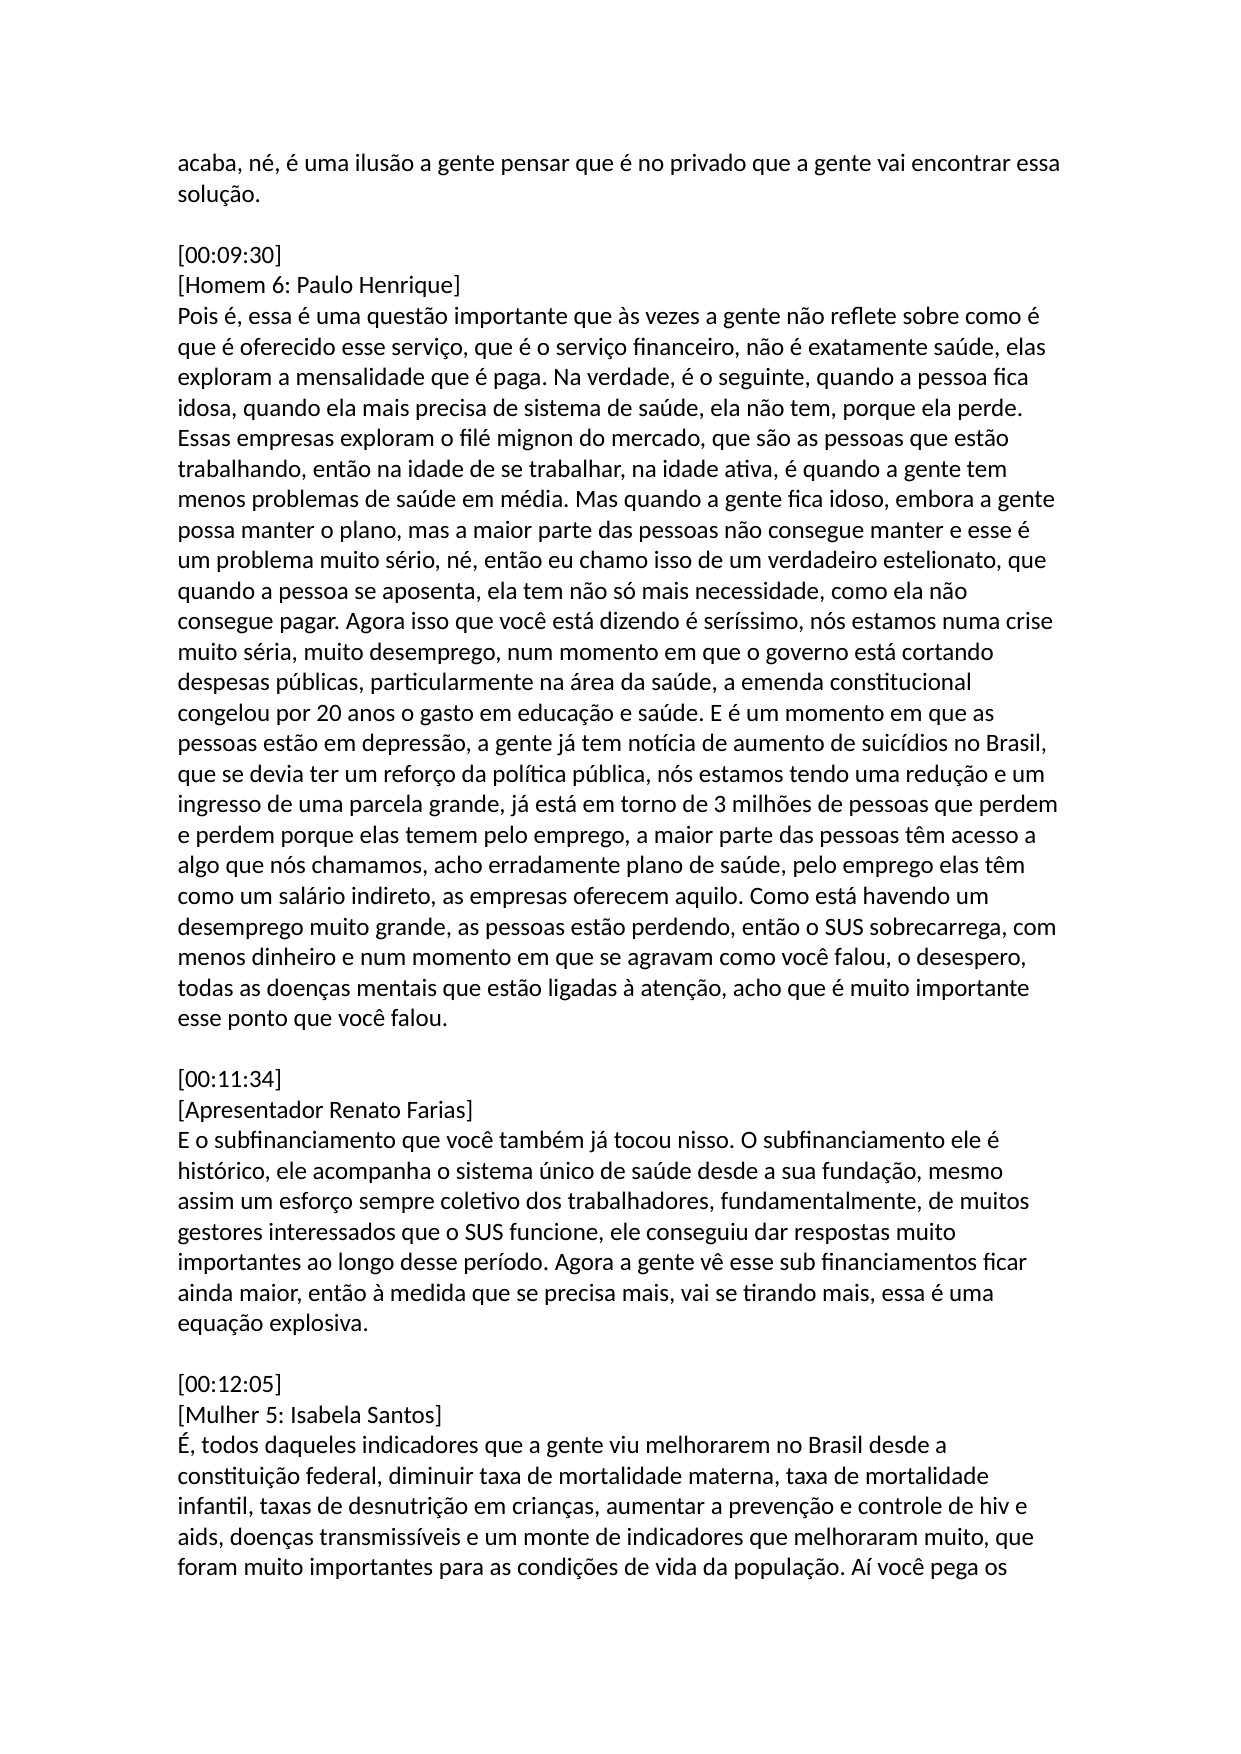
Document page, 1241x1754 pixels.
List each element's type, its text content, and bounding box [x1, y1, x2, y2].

text [00:11:34] [177, 1063, 1063, 1094]
text [Apresentador Renato Farias] [177, 1094, 1063, 1124]
text [00:12:05] [177, 1368, 1063, 1399]
text acaba, né, é uma ilusão a gente pensar que é no privado que a gente vai encontrar essa solução. [177, 148, 1063, 209]
text [Homem 6: Paulo Henrique] [177, 270, 1063, 300]
text [Mulher 5: Isabela Santos] [177, 1399, 1063, 1429]
text [00:09:30] [177, 239, 1063, 270]
text E o subfinanciamento que você também já tocou nisso. O subfinanciamento ele é histórico, ele acompanha o sistema único de saúde desde a sua fundação, mesmo assim um esforço sempre coletivo dos trabalhadores, fundamentalmente, de muitos gestores interessados que o SUS funcione, ele conseguiu dar respostas muito importantes ao longo desse período. Agora a gente vê esse sub financiamentos ficar ainda maior, então à medida que se precisa mais, vai se tirando mais, essa é uma equação explosiva. [177, 1124, 1063, 1338]
text É, todos daqueles indicadores que a gente viu melhorarem no Brasil desde a constituição federal, diminuir taxa de mortalidade materna, taxa de mortalidade infantil, taxas de desnutrição em crianças, aumentar a prevenção e controle de hiv e aids, doenças transmissíveis e um monte de indicadores que melhoraram muito, que foram muito importantes para as condições de vida da população. Aí você pega os [177, 1429, 1063, 1582]
text Pois é, essa é uma questão importante que às vezes a gente não reflete sobre como é que é oferecido esse serviço, que é o serviço financeiro, não é exatamente saúde, elas exploram a mensalidade que é paga. Na verdade, é o seguinte, quando a pessoa fica idosa, quando ela mais precisa de sistema de saúde, ela não tem, porque ela perde. Essas empresas exploram o filé mignon do mercado, que são as pessoas que estão trabalhando, então na idade de se trabalhar, na idade ativa, é quando a gente tem menos problemas de saúde em média. Mas quando a gente fica idoso, embora a gente possa manter o plano, mas a maior parte das pessoas não consegue manter e esse é um problema muito sério, né, então eu chamo isso de um verdadeiro estelionato, que quando a pessoa se aposenta, ela tem não só mais necessidade, como ela não consegue pagar. Agora isso que você está dizendo é seríssimo, nós estamos numa crise muito séria, muito desemprego, num momento em que o governo está cortando despesas públicas, particularmente na área da saúde, a emenda constitucional congelou por 20 anos o gasto em educação e saúde. E é um momento em que as pessoas estão em depressão, a gente já tem notícia de aumento de suicídios no Brasil, que se devia ter um reforço da política pública, nós estamos tendo uma redução e um ingresso de uma parcela grande, já está em torno de 3 milhões de pessoas que perdem e perdem porque elas temem pelo emprego, a maior parte das pessoas têm acesso a algo que nós chamamos, acho erradamente plano de saúde, pelo emprego elas têm como um salário indireto, as empresas oferecem aquilo. Como está havendo um desemprego muito grande, as pessoas estão perdendo, então o SUS sobrecarrega, com menos dinheiro e num momento em que se agravam como você falou, o desespero, todas as doenças mentais que estão ligadas à atenção, acho que é muito importante esse ponto que você falou. [177, 300, 1063, 1033]
